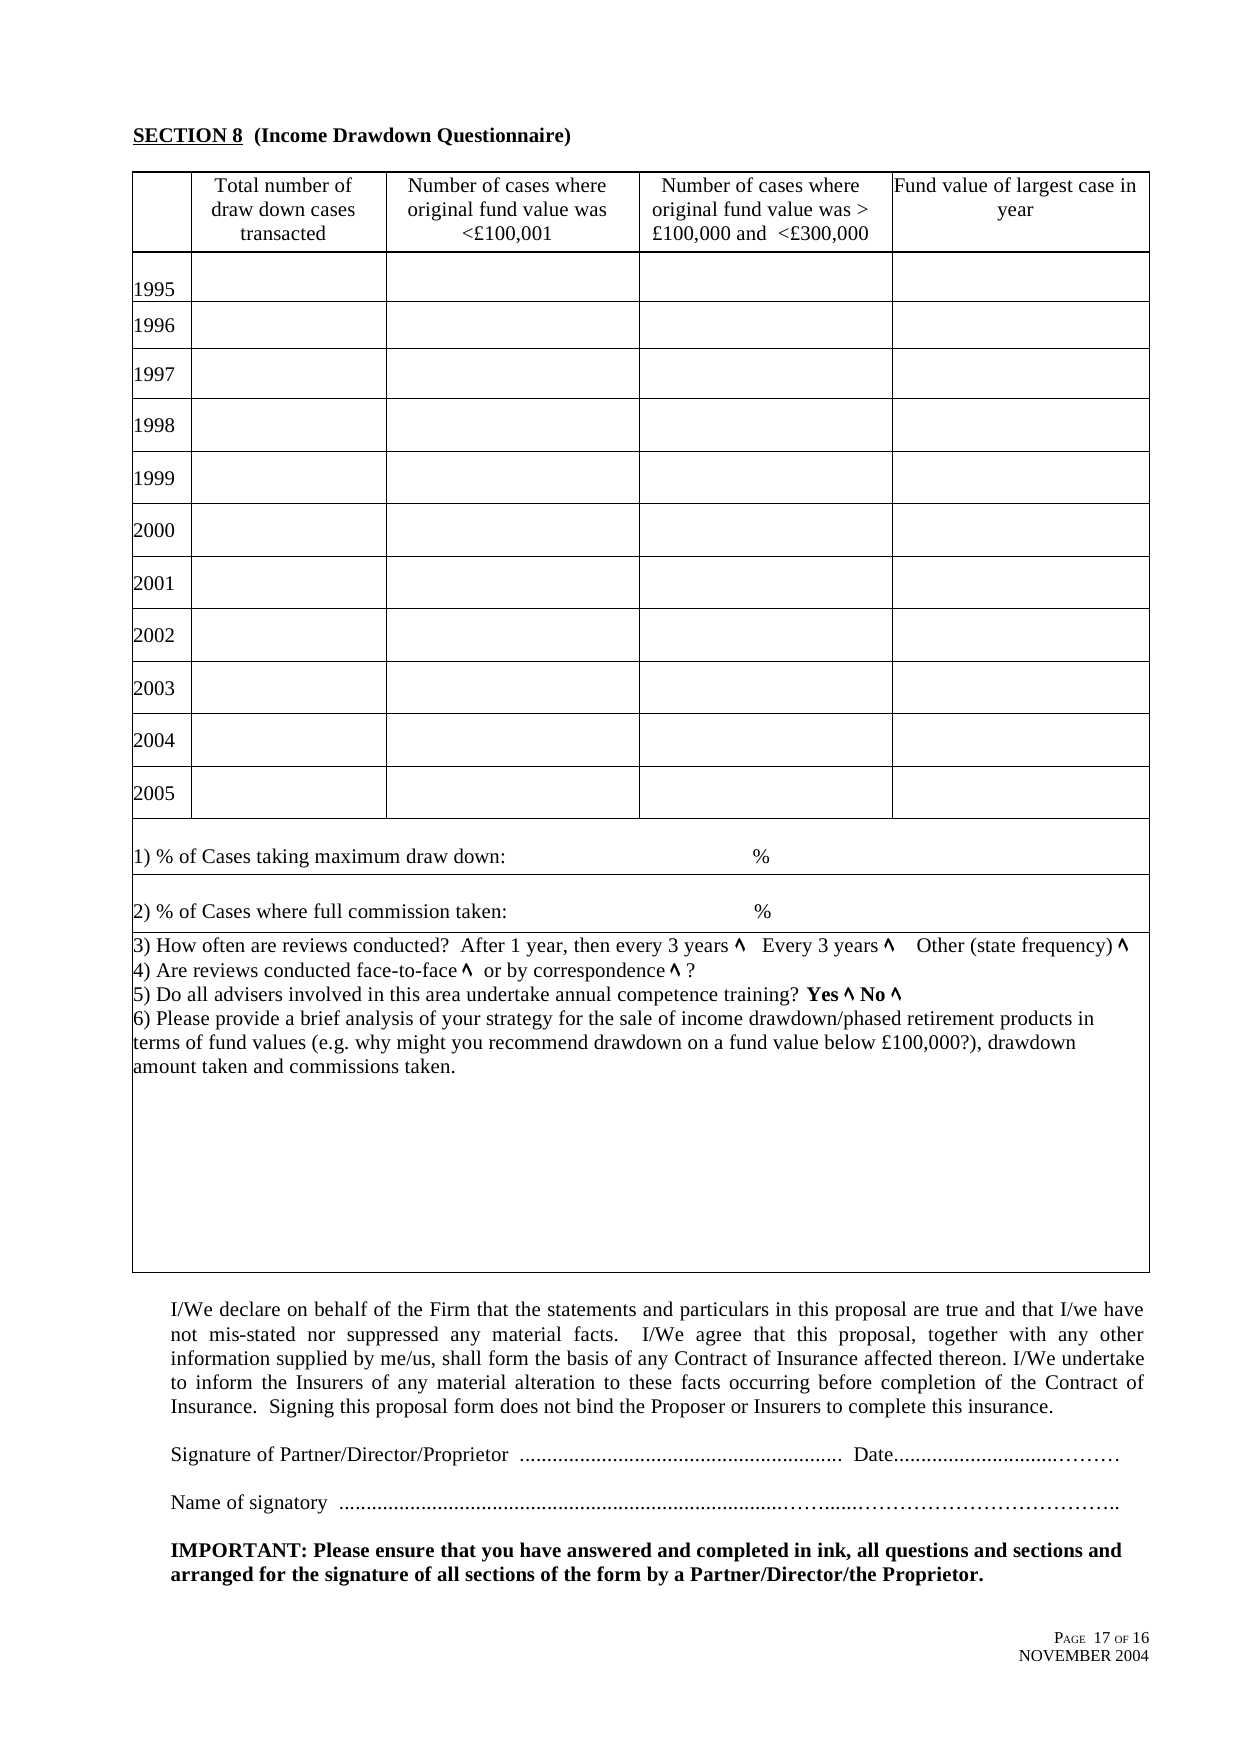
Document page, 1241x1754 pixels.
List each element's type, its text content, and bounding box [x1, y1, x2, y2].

table_cell [387, 349, 639, 398]
table_cell [893, 609, 1149, 661]
table_cell 2003 [133, 662, 191, 713]
table_cell 1995 [133, 253, 191, 301]
table_cell [640, 253, 892, 301]
table_cell 1996 [133, 302, 191, 348]
table_cell [640, 399, 892, 451]
table_cell [640, 609, 892, 661]
table_cell 2004 [133, 714, 191, 766]
table_cell [640, 557, 892, 608]
table_cell 1) % of Cases taking maximum draw down: % [133, 819, 1149, 873]
text SECTION 8 (Income Drawdown Questionnaire) [133, 123, 1149, 147]
table_cell [387, 302, 639, 348]
table_cell [192, 557, 386, 608]
table_cell [893, 399, 1149, 451]
table_cell [640, 349, 892, 398]
table_header [133, 173, 191, 251]
table_header Fund value of largest case in year [893, 173, 1149, 251]
table_cell [640, 714, 892, 766]
table_cell [387, 609, 639, 661]
table_cell [192, 253, 386, 301]
table_header Number of cases where original fund value was <£100,001 [387, 173, 639, 251]
table_cell [640, 767, 892, 818]
table_cell [192, 767, 386, 818]
table_cell [387, 662, 639, 713]
table_cell [640, 302, 892, 348]
table_cell [192, 504, 386, 556]
table_cell 2001 [133, 557, 191, 608]
text Name of signatory .................................................................................……......……………………………….. [170, 1490, 1149, 1514]
table_cell [640, 452, 892, 503]
table_cell [192, 714, 386, 766]
table_cell [387, 253, 639, 301]
table_cell [893, 662, 1149, 713]
text IMPORTANT: Please ensure that you have answered and completed in ink, all questions and sections and arranged for the signature of all sections of the form by a Partner/Director/the Proprietor. [170, 1538, 1149, 1586]
table_cell [893, 714, 1149, 766]
text Signature of Partner/Director/Proprietor ........................................................... Date..............................……… [170, 1442, 1149, 1466]
table_cell [893, 452, 1149, 503]
table_cell [192, 349, 386, 398]
table_cell [387, 452, 639, 503]
table_header Number of cases where original fund value was > £100,000 and <£300,000 [640, 173, 892, 251]
table_cell [192, 399, 386, 451]
table_cell 2002 [133, 609, 191, 661]
table_cell [640, 662, 892, 713]
table_cell 2005 [133, 767, 191, 818]
table_cell [387, 504, 639, 556]
text I/We declare on behalf of the Firm that the statements and particulars in this proposal are true and that I/we have not mis-stated nor suppressed any material facts. I/We agree that this proposal, together with any other information supplied by me/us, shall form the basis of any Contract of Insurance affected thereon. I/We undertake to inform the Insurers of any material alteration to these facts occurring before completion of the Contract of Insurance. Signing this proposal form does not bind the Proposer or Insurers to complete this insurance. [170, 1297, 1146, 1418]
table_cell [893, 504, 1149, 556]
table_cell 1998 [133, 399, 191, 451]
table_cell 2000 [133, 504, 191, 556]
table_cell [893, 557, 1149, 608]
table_cell [192, 302, 386, 348]
table_cell [387, 767, 639, 818]
table_cell [387, 557, 639, 608]
table_cell [640, 504, 892, 556]
table_cell [192, 662, 386, 713]
table_cell [387, 399, 639, 451]
table_cell [893, 349, 1149, 398]
table_cell [893, 767, 1149, 818]
table_cell [387, 714, 639, 766]
table_cell 2) % of Cases where full commission taken: % [133, 875, 1149, 932]
table_cell 3) How often are reviews conducted? After 1 year, then every 3 years ﾍ Every 3 years ﾍ Other (state frequency) ﾍ 4) Are reviews conducted face-to-faceﾍ or by correspondenceﾍ ? 5) Do all advisers involved in this area undertake annual competence training? Yes ﾍ No ﾍ 6) Please provide a brief analysis of your strategy for the sale of income drawdown/phased retirement products in terms of fund values (e.g. why might you recommend drawdown on a fund value below £100,000?), drawdown amount taken and commissions taken. [133, 933, 1149, 1272]
table_cell [893, 253, 1149, 301]
table_header Total number of draw down cases transacted [192, 173, 386, 251]
table_cell [192, 609, 386, 661]
table_cell 1997 [133, 349, 191, 398]
table_cell [893, 302, 1149, 348]
table_cell [192, 452, 386, 503]
table_cell 1999 [133, 452, 191, 503]
